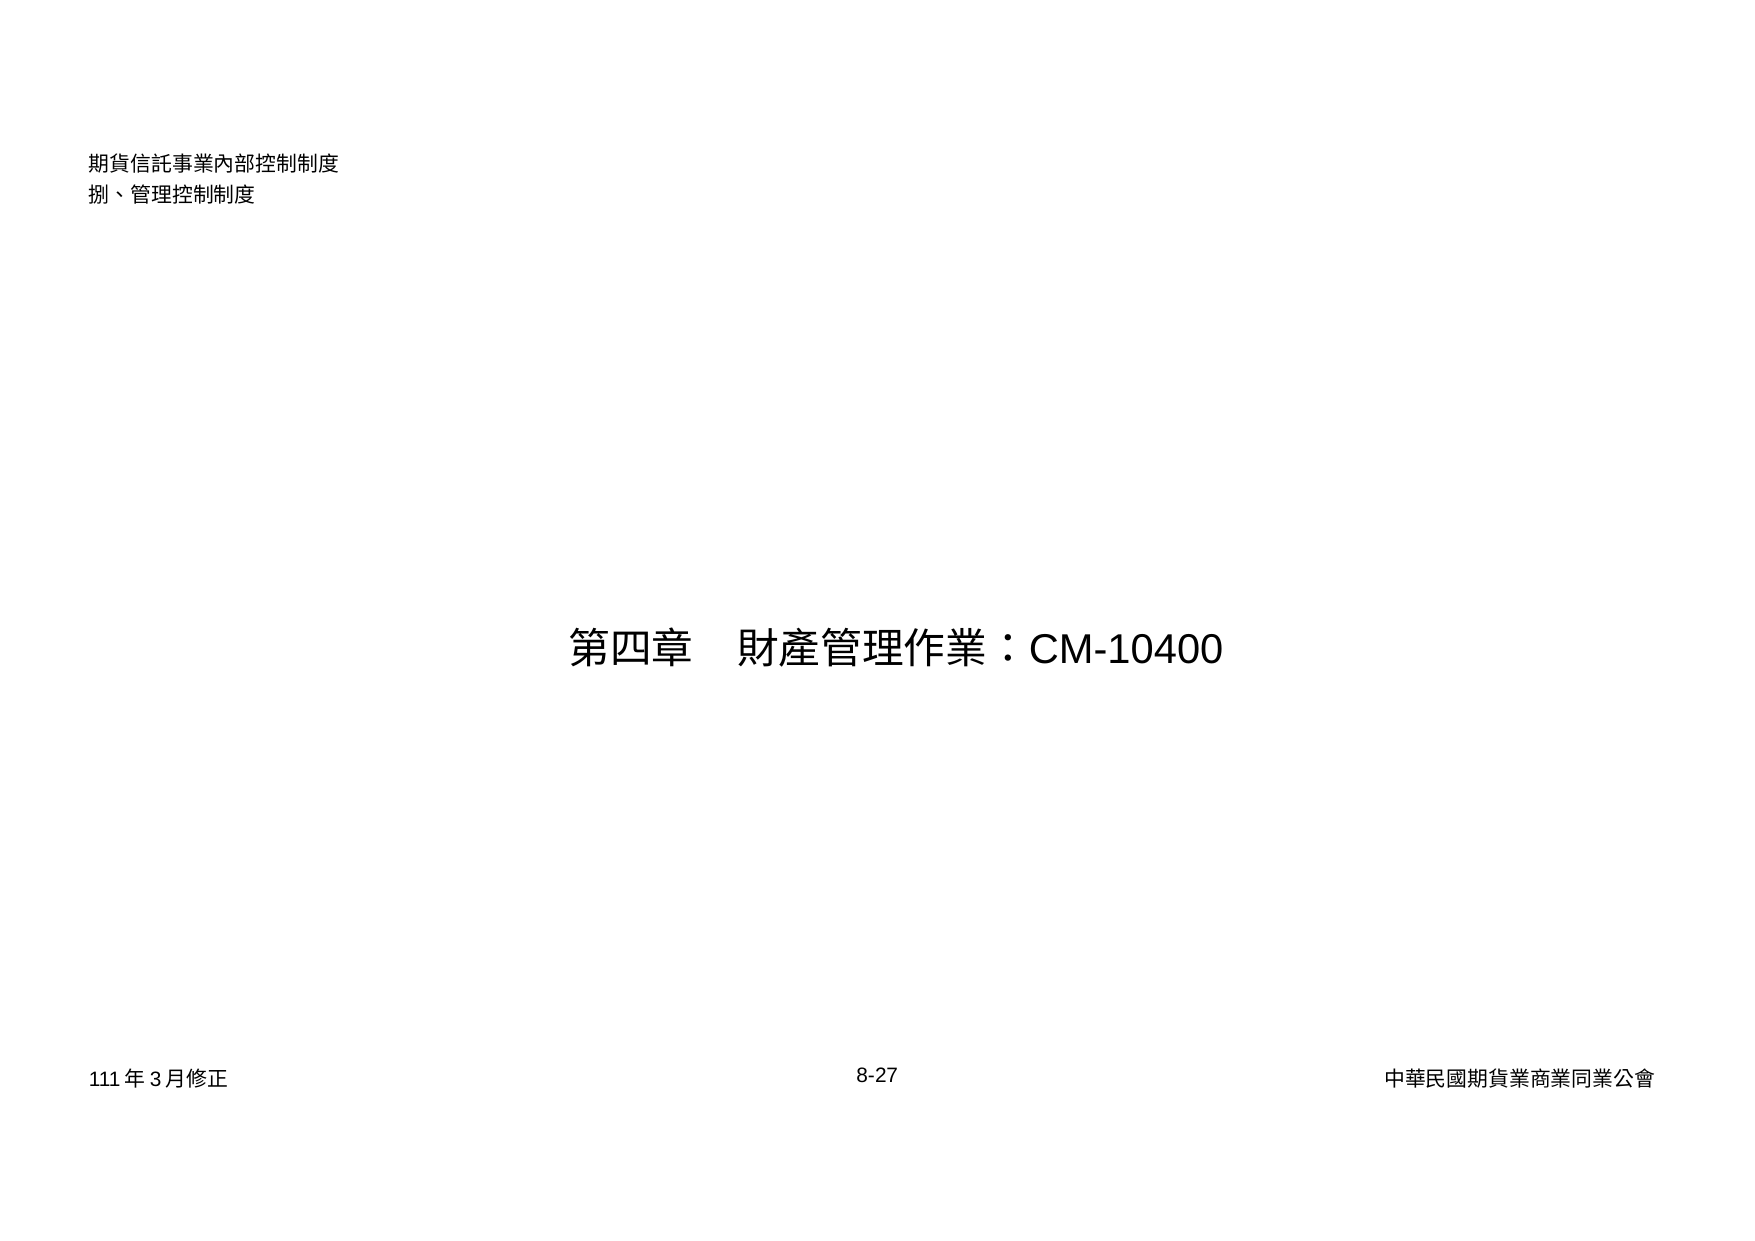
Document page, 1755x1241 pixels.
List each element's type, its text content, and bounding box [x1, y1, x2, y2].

subtitle 財產管理作業：CM-10400 [126, 604, 1666, 666]
